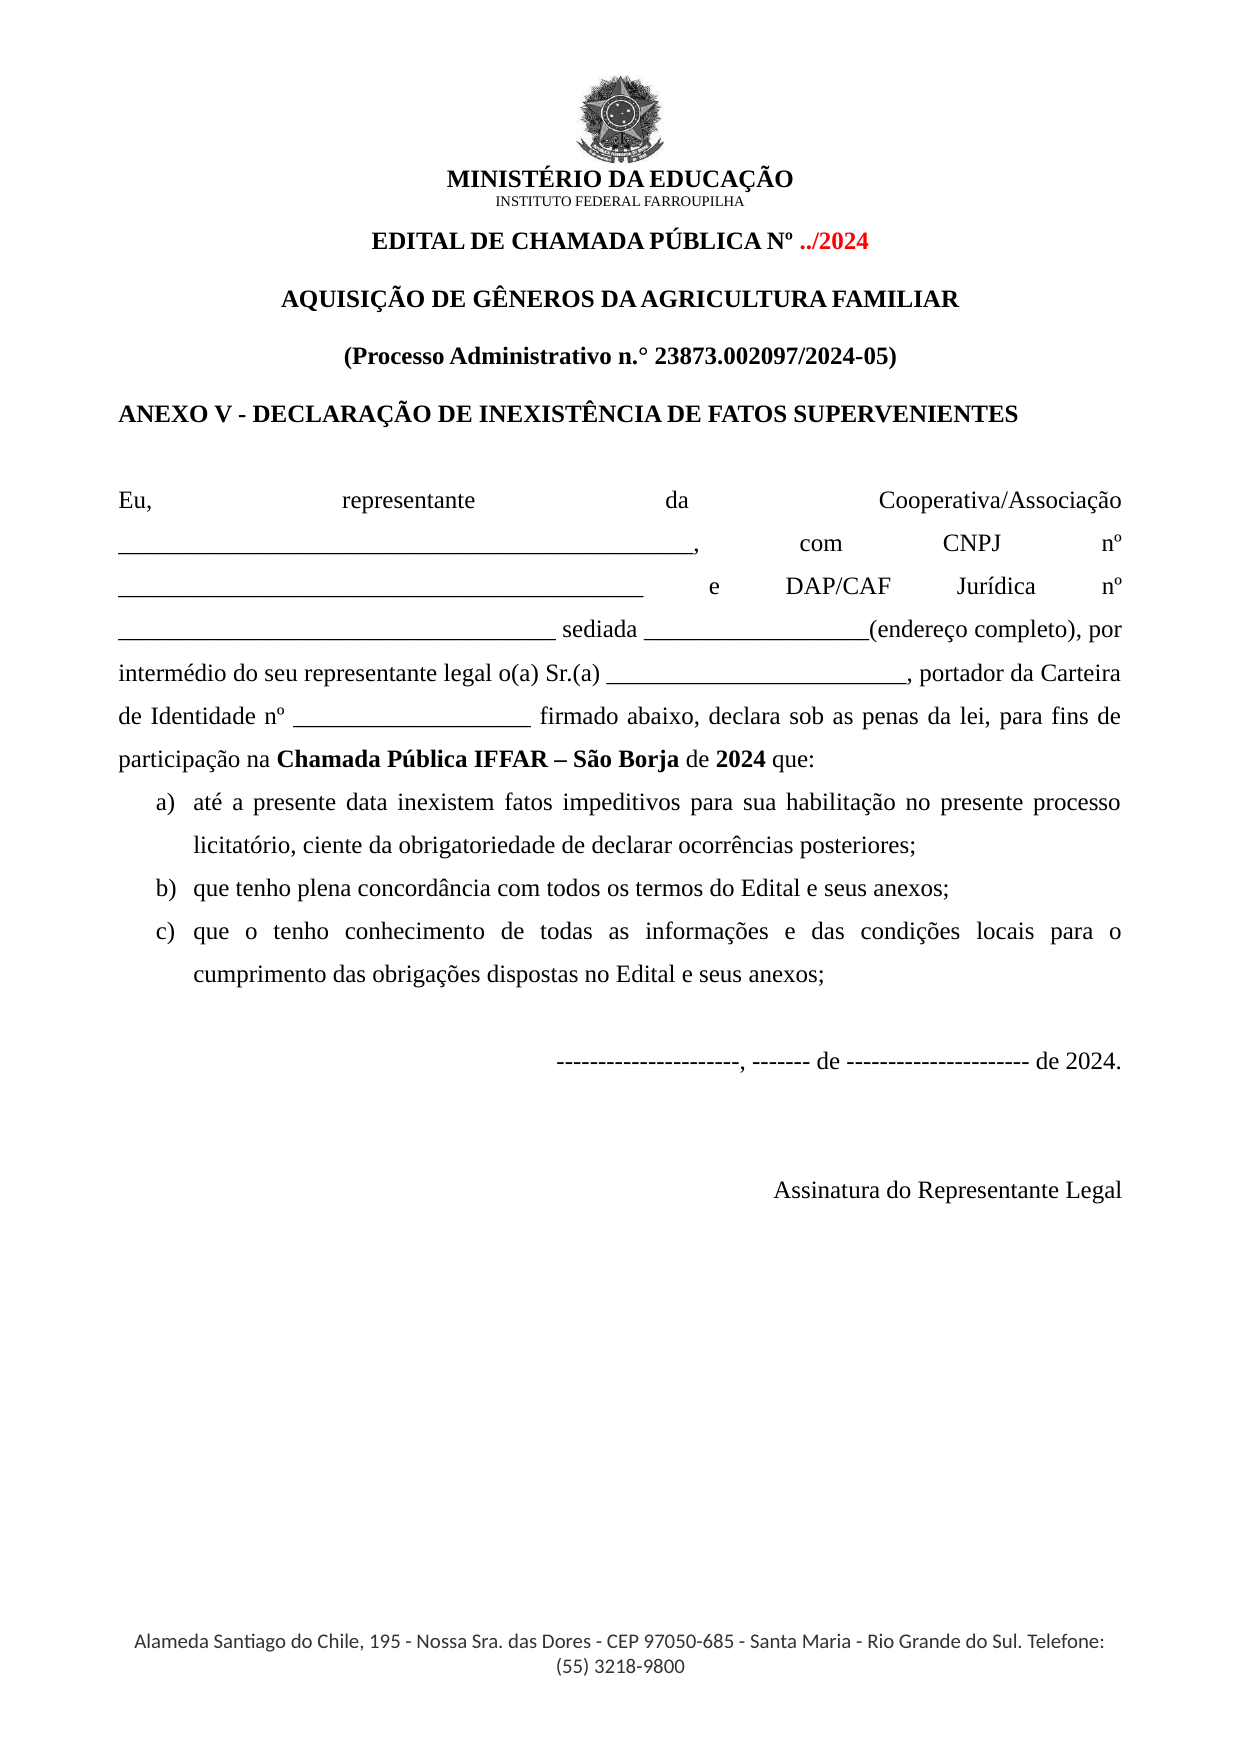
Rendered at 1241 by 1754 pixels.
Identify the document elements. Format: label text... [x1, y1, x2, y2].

text Eu, representante da Cooperativa/Associação ______________________________________________, com CNPJ nº __________________________________________ e DAP/CAF Jurídica nº ___________________________________ sediada __________________(endereço completo), por intermédio do seu representante legal o(a) Sr.(a) ________________________, portador da Carteira de Identidade nº ___________________ firmado abaixo, declara sob as penas da lei, para fins de participação na Chamada Pública IFFAR – São Borja de 2024 que: [118, 485, 1122, 773]
text ----------------------, ------- de ---------------------- de 2024. [118, 1046, 1122, 1074]
text Assinatura do Representante Legal [118, 1175, 1122, 1204]
text AQUISIÇÃO DE GÊNEROS DA AGRICULTURA FAMILIAR [118, 284, 1122, 313]
list que o tenho conhecimento de todas as informações e das condições locais para o cumprimento das obrigações dispostas no Edital e seus anexos; [156, 916, 1122, 988]
list até a presente data inexistem fatos impeditivos para sua habilitação no presente processo licitatório, ciente da obrigatoriedade de declarar ocorrências posteriores; [156, 787, 1122, 859]
text (Processo Administrativo n.° 23873.002097/2024-05) [118, 341, 1122, 370]
text ANEXO V - DECLARAÇÃO DE INEXISTÊNCIA DE FATOS SUPERVENIENTES [118, 399, 1122, 428]
picture [576, 75, 664, 164]
text EDITAL DE CHAMADA PÚBLICA Nº ../2024 [118, 226, 1122, 255]
list que tenho plena concordância com todos os termos do Edital e seus anexos; [156, 873, 1122, 902]
